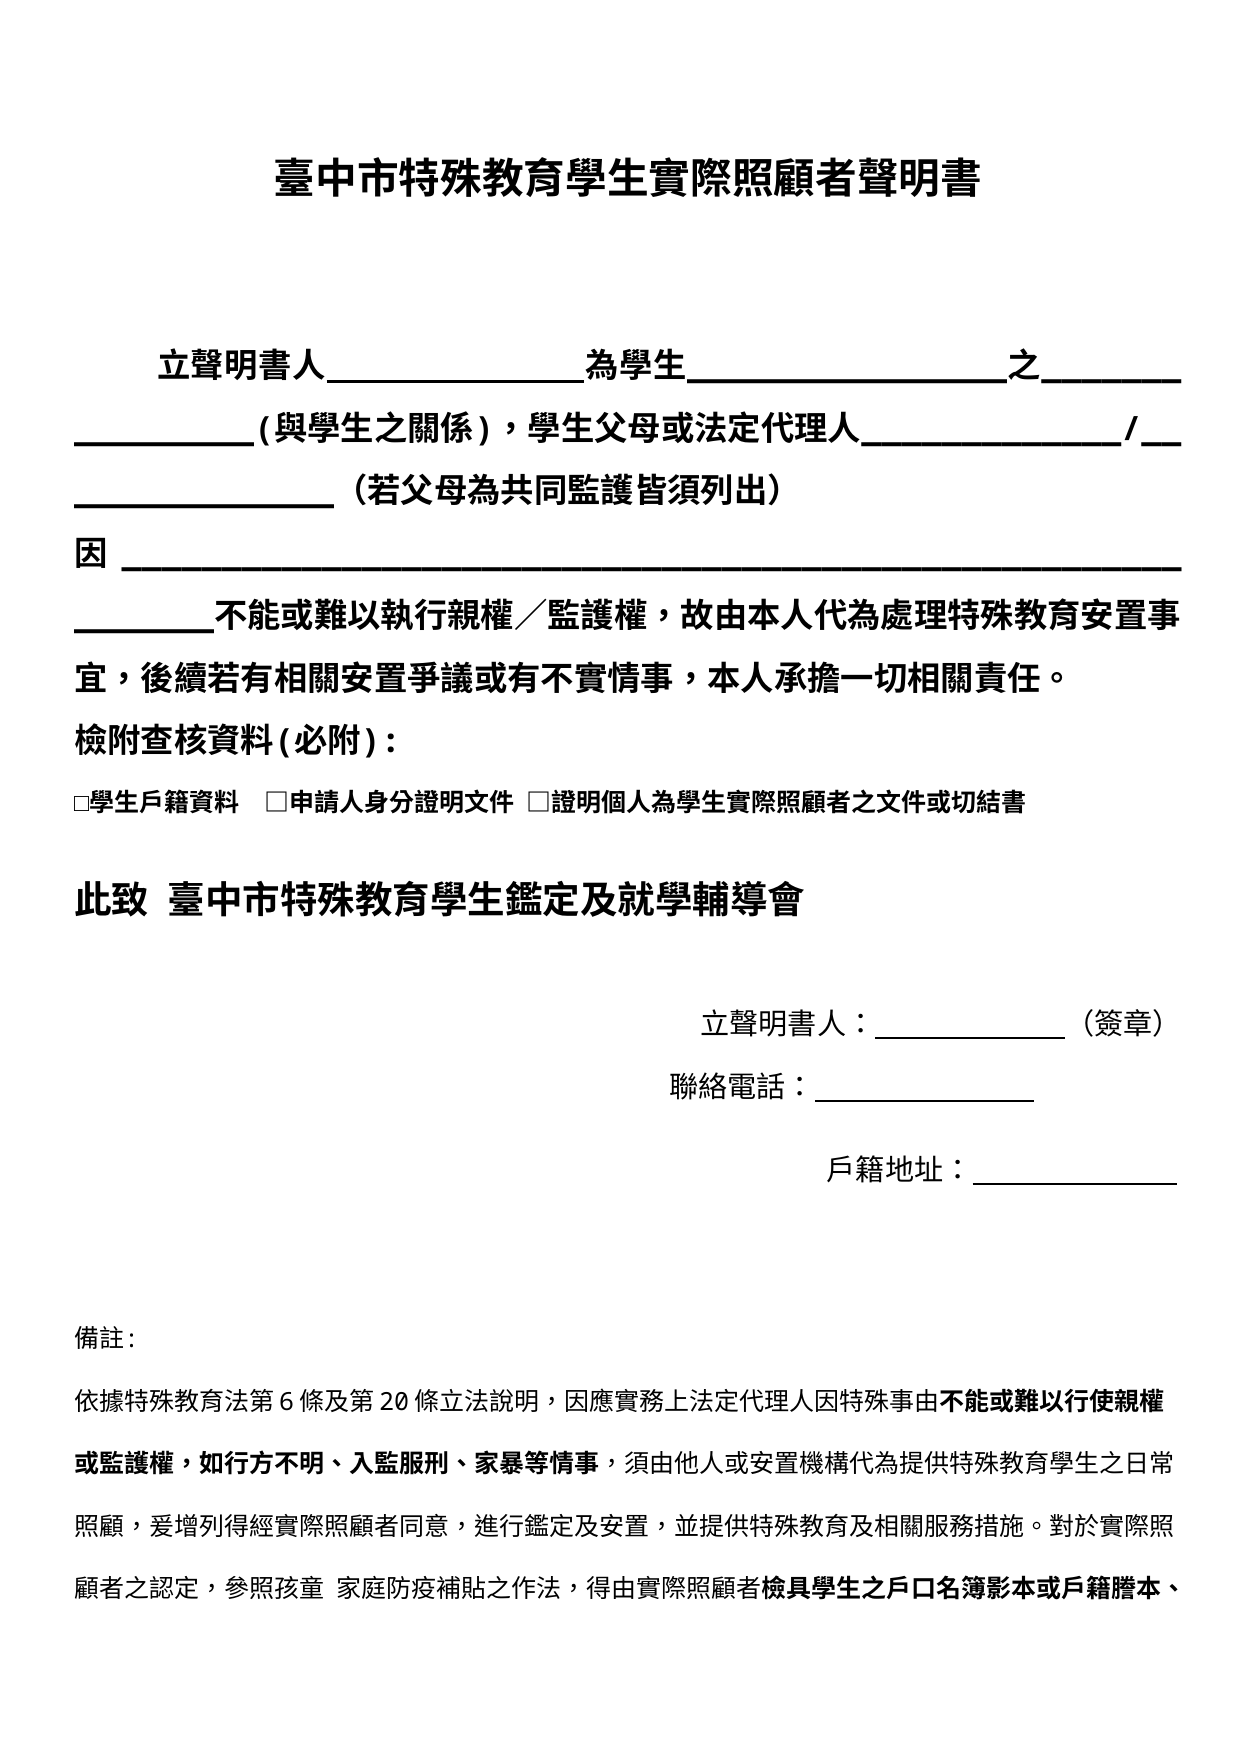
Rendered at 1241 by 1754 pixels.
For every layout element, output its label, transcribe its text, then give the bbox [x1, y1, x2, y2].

text 聯絡電話： [74, 1043, 1048, 1105]
text 臺中市特殊教育學生實際照顧者聲明書 [74, 134, 1181, 196]
text 檢附查核資料(必附): [74, 696, 1181, 759]
text 因____________________________________________________________不能或難以執行親權／監護權，故由本人代為處理特殊教育安置事宜，後續若有相關安置爭議或有不實情事，本人承擔一切相關責任。 [74, 509, 1181, 696]
text 戶籍地址： [74, 1127, 1181, 1189]
text 此致 臺中市特殊教育學生鑑定及就學輔導會 [74, 855, 1181, 918]
text □學生戶籍資料 □申請人身分證明文件 □證明個人為學生實際照顧者之文件或切結書 [74, 759, 1181, 821]
text 依據特殊教育法第6條及第20條立法說明，因應實務上法定代理人因特殊事由不能或難以行使親權或監護權，如行方不明、入監服刑、家暴等情事，須由他人或安置機構代為提供特殊教育學生之日常照顧，爰增列得經實際照顧者同意，進行鑑定及安置，並提供特殊教育及相關服務措施。對於實際照顧者之認定，參照孩童 家庭防疫補貼之作法，得由實際照顧者檢具學生之戶口名簿影本或戶籍謄本、個人之國民身分證影本或居留證影本，及足以證明個人為學生實際照顧者之文件或切結書，並送學生就讀之各級學校認定。 [74, 1358, 1181, 1608]
text 立聲明書人 為學生________________之________________(與學生之關係)，學生父母或法定代理人_____________/_______________（若父母為共同監護皆須列出） [74, 321, 1181, 509]
text 立聲明書人： （簽章） [74, 980, 1181, 1043]
text 備註: [74, 1295, 1181, 1358]
